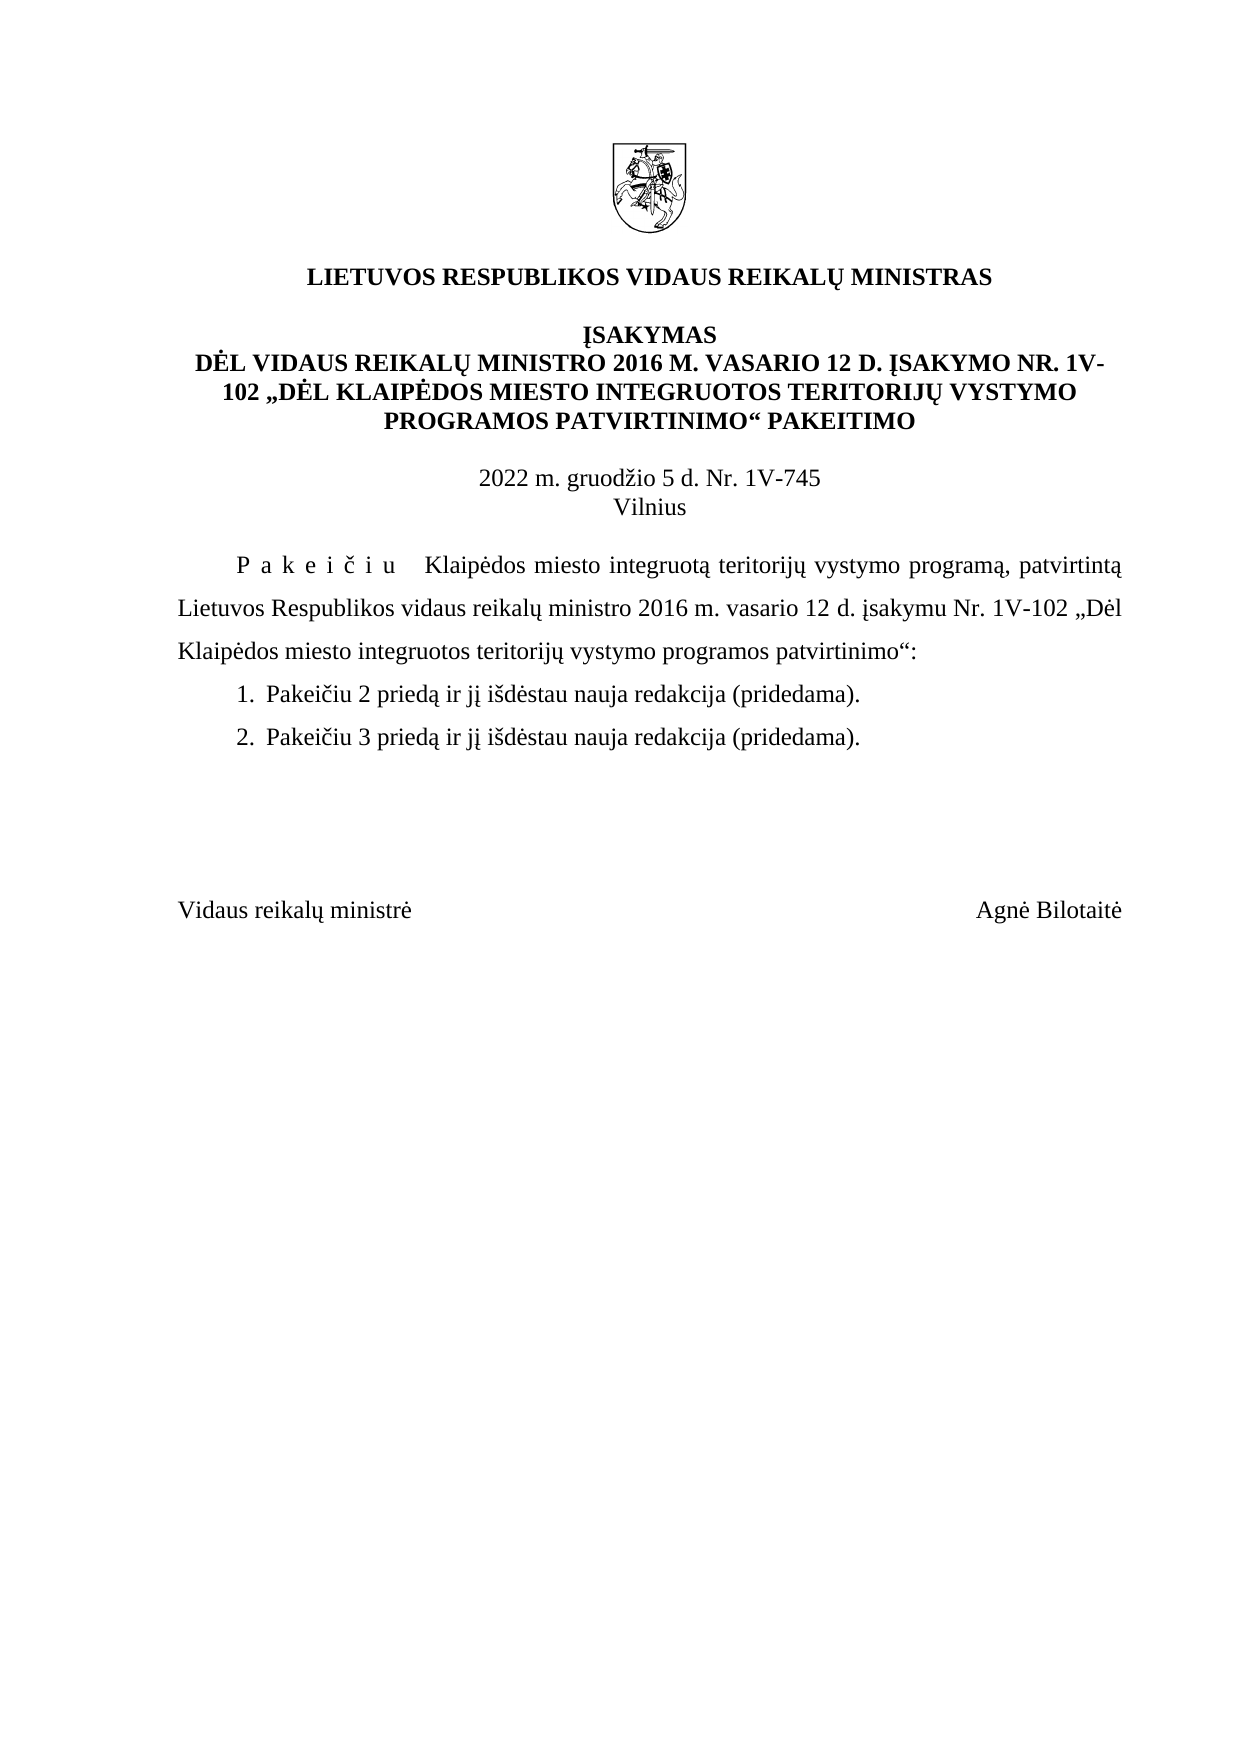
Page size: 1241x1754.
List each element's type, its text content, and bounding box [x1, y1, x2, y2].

text 1. Pakeičiu 2 priedą ir jį išdėstau nauja redakcija (pridedama). [177, 679, 1122, 708]
text Vidaus reikalų ministrė Agnė Bilotaitė [177, 895, 1122, 923]
text Vilnius [177, 492, 1122, 521]
text ĮSAKYMAS [177, 320, 1122, 348]
text LIETUVOS RESPUBLIKOS VIDAUS REIKALŲ MINISTRAS [177, 262, 1122, 291]
text 2022 m. gruodžio 5 d. Nr. 1V-745 [177, 463, 1122, 492]
text DĖL VIDAUS REIKALŲ MINISTRO 2016 m. VASARIO 12 d. įsakymo nr. 1v-102 „dėl KLAIPĖDOS MIESTO INTEGRUOTOS TERITORIJŲ VYSTYMO PROGRAMOS PATVIRTINIMO“ pakeitimo [177, 348, 1122, 435]
text Pakeičiu Klaipėdos miesto integruotą teritorijų vystymo programą, patvirtintą Lietuvos Respublikos vidaus reikalų ministro 2016 m. vasario 12 d. įsakymu Nr. 1V-102 „Dėl Klaipėdos miesto integruotos teritorijų vystymo programos patvirtinimo“: [177, 550, 1122, 665]
text 2. Pakeičiu 3 priedą ir jį išdėstau nauja redakcija (pridedama). [177, 722, 1122, 751]
